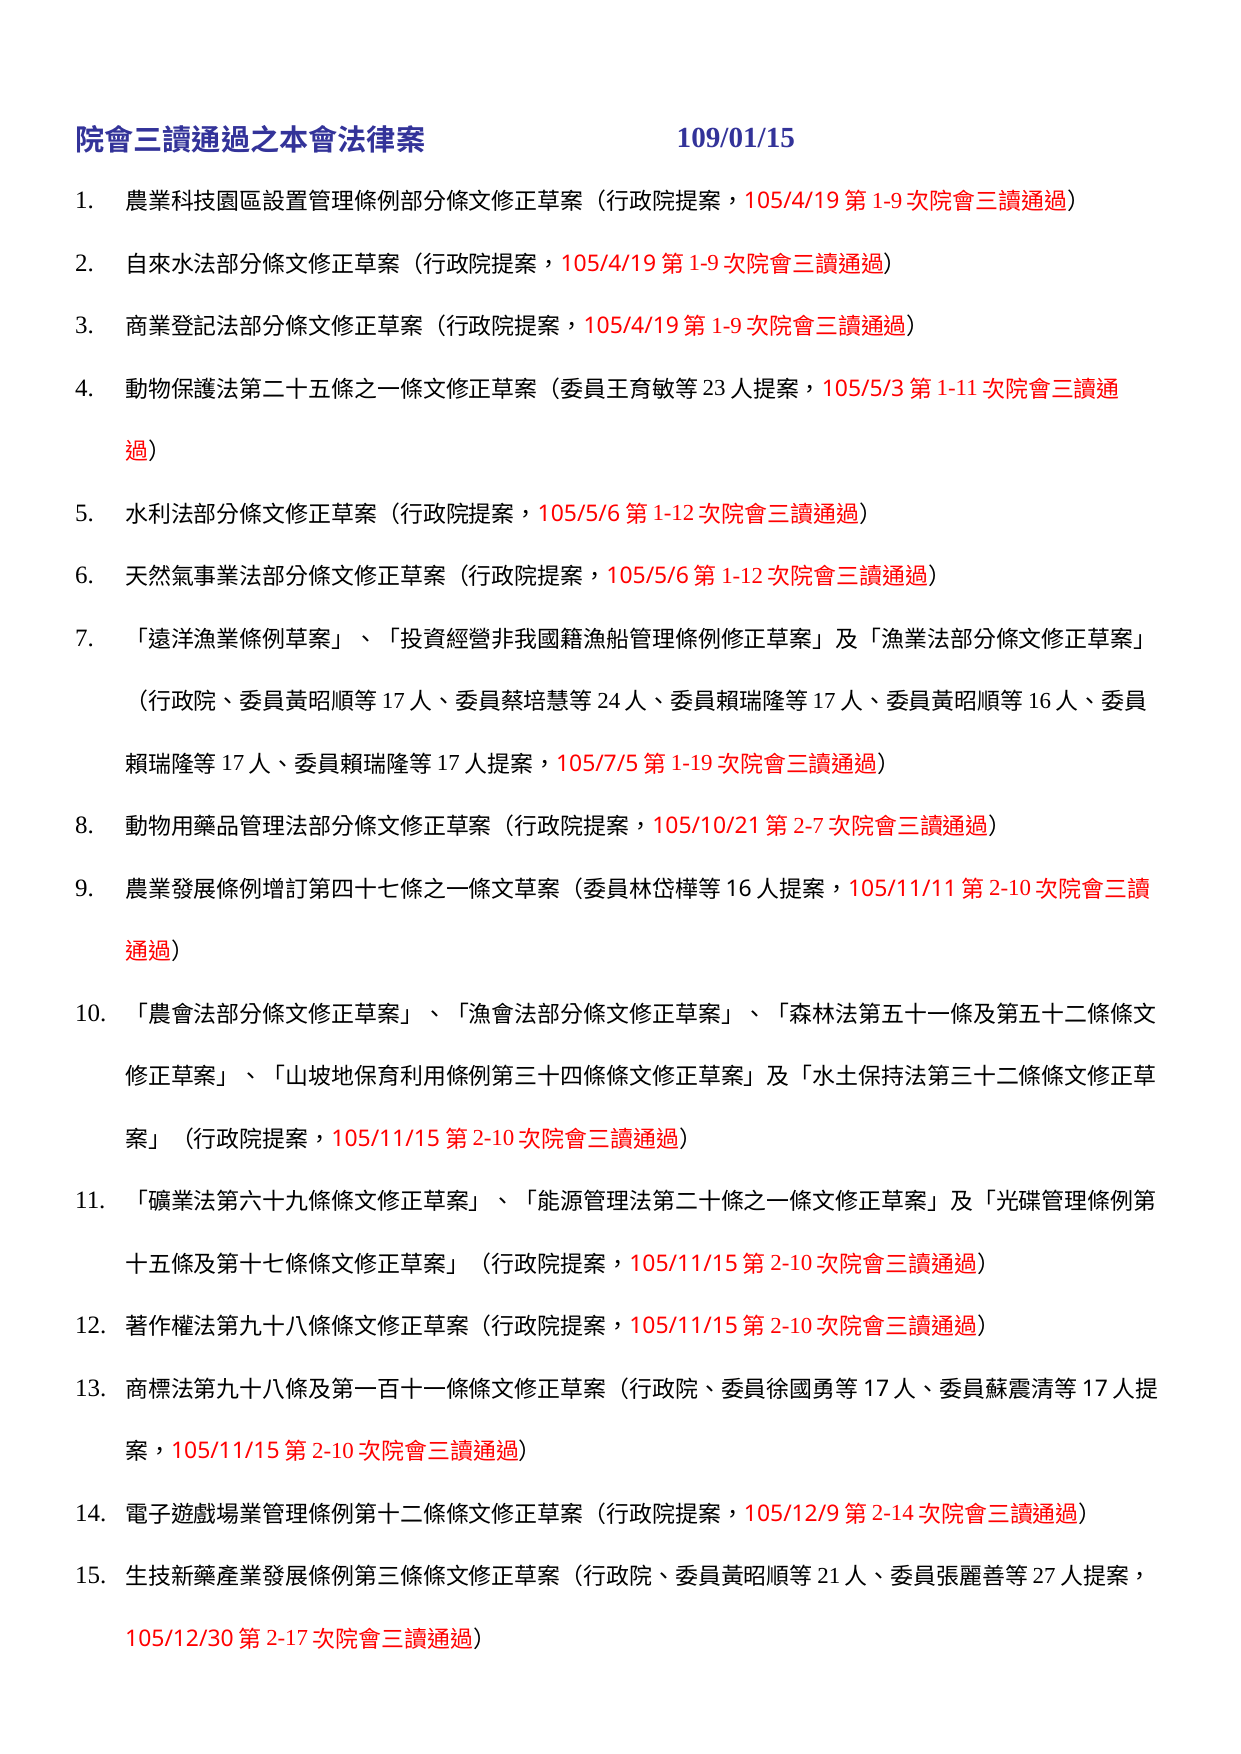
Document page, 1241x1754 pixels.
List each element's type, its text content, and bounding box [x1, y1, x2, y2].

list 電子遊戲場業管理條例第十二條條文修正草案（行政院提案，105/12/9第2-14次院會三讀通過） [75, 1471, 1165, 1533]
list 天然氣事業法部分條文修正草案（行政院提案，105/5/6第1-12次院會三讀通過） [75, 533, 1165, 596]
list 「農會法部分條文修正草案」、「漁會法部分條文修正草案」、「森林法第五十一條及第五十二條條文修正草案」、「山坡地保育利用條例第三十四條條文修正草案」及「水土保持法第三十二條條文修正草案」（行政院提案，105/11/15第2-10次院會三讀通過） [75, 971, 1165, 1158]
list 生技新藥產業發展條例第三條條文修正草案（行政院、委員黃昭順等21人、委員張麗善等27人提案，105/12/30第2-17次院會三讀通過） [75, 1533, 1165, 1658]
list 著作權法第九十八條條文修正草案（行政院提案，105/11/15第2-10次院會三讀通過） [75, 1283, 1165, 1346]
list 商業登記法部分條文修正草案（行政院提案，105/4/19第1-9次院會三讀通過） [75, 283, 1165, 346]
list 商標法第九十八條及第一百十一條條文修正草案（行政院、委員徐國勇等17人、委員蘇震清等17人提案，105/11/15第2-10次院會三讀通過） [75, 1346, 1165, 1471]
text 院會三讀通過之本會法律案 109/01/15 [75, 96, 1165, 158]
list 動物保護法第二十五條之一條文修正草案（委員王育敏等23人提案，105/5/3第1-11次院會三讀通過） [75, 346, 1165, 471]
list 「礦業法第六十九條條文修正草案」、「能源管理法第二十條之一條文修正草案」及「光碟管理條例第十五條及第十七條條文修正草案」（行政院提案，105/11/15第2-10次院會三讀通過） [75, 1158, 1165, 1283]
list 水利法部分條文修正草案（行政院提案，105/5/6第1-12次院會三讀通過） [75, 471, 1165, 533]
list 農業發展條例增訂第四十七條之一條文草案（委員林岱樺等16人提案，105/11/11第2-10次院會三讀通過） [75, 846, 1165, 971]
list 自來水法部分條文修正草案（行政院提案，105/4/19第1-9次院會三讀通過） [75, 221, 1165, 283]
list 「遠洋漁業條例草案」、「投資經營非我國籍漁船管理條例修正草案」及「漁業法部分條文修正草案」（行政院、委員黃昭順等17人、委員蔡培慧等24人、委員賴瑞隆等17人、委員黃昭順等16人、委員賴瑞隆等17人、委員賴瑞隆等17人提案，105/7/5第1-19次院會三讀通過） [75, 596, 1165, 783]
list 動物用藥品管理法部分條文修正草案（行政院提案，105/10/21第2-7次院會三讀通過） [75, 783, 1165, 846]
list 農業科技園區設置管理條例部分條文修正草案（行政院提案，105/4/19第1-9次院會三讀通過） [75, 158, 1165, 221]
